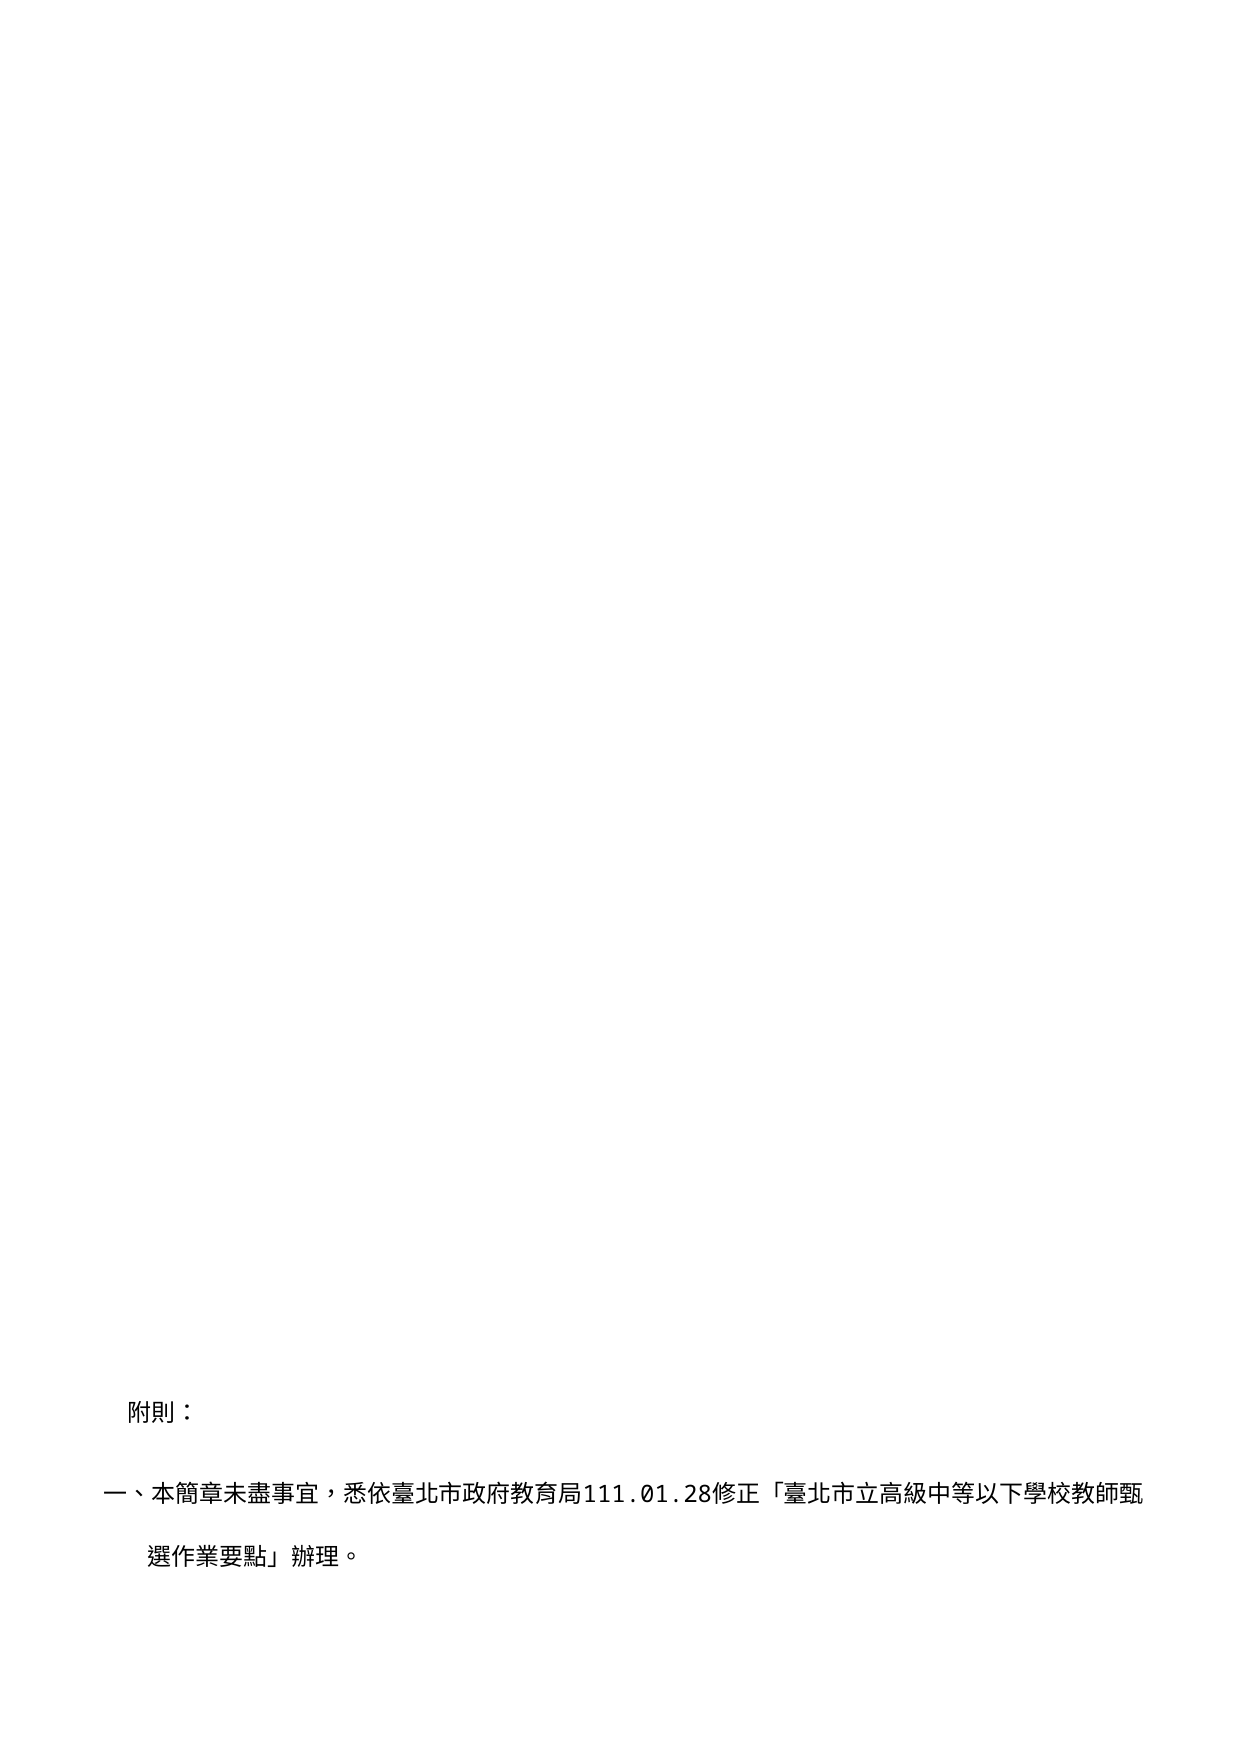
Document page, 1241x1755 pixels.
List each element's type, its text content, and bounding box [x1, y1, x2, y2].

text 一、本簡章未盡事宜，悉依臺北市政府教育局111.01.28修正「臺北市立高級中等以下學校教師甄選作業要點」辦理。 [103, 1451, 1165, 1576]
text 附則： [103, 1369, 1165, 1432]
